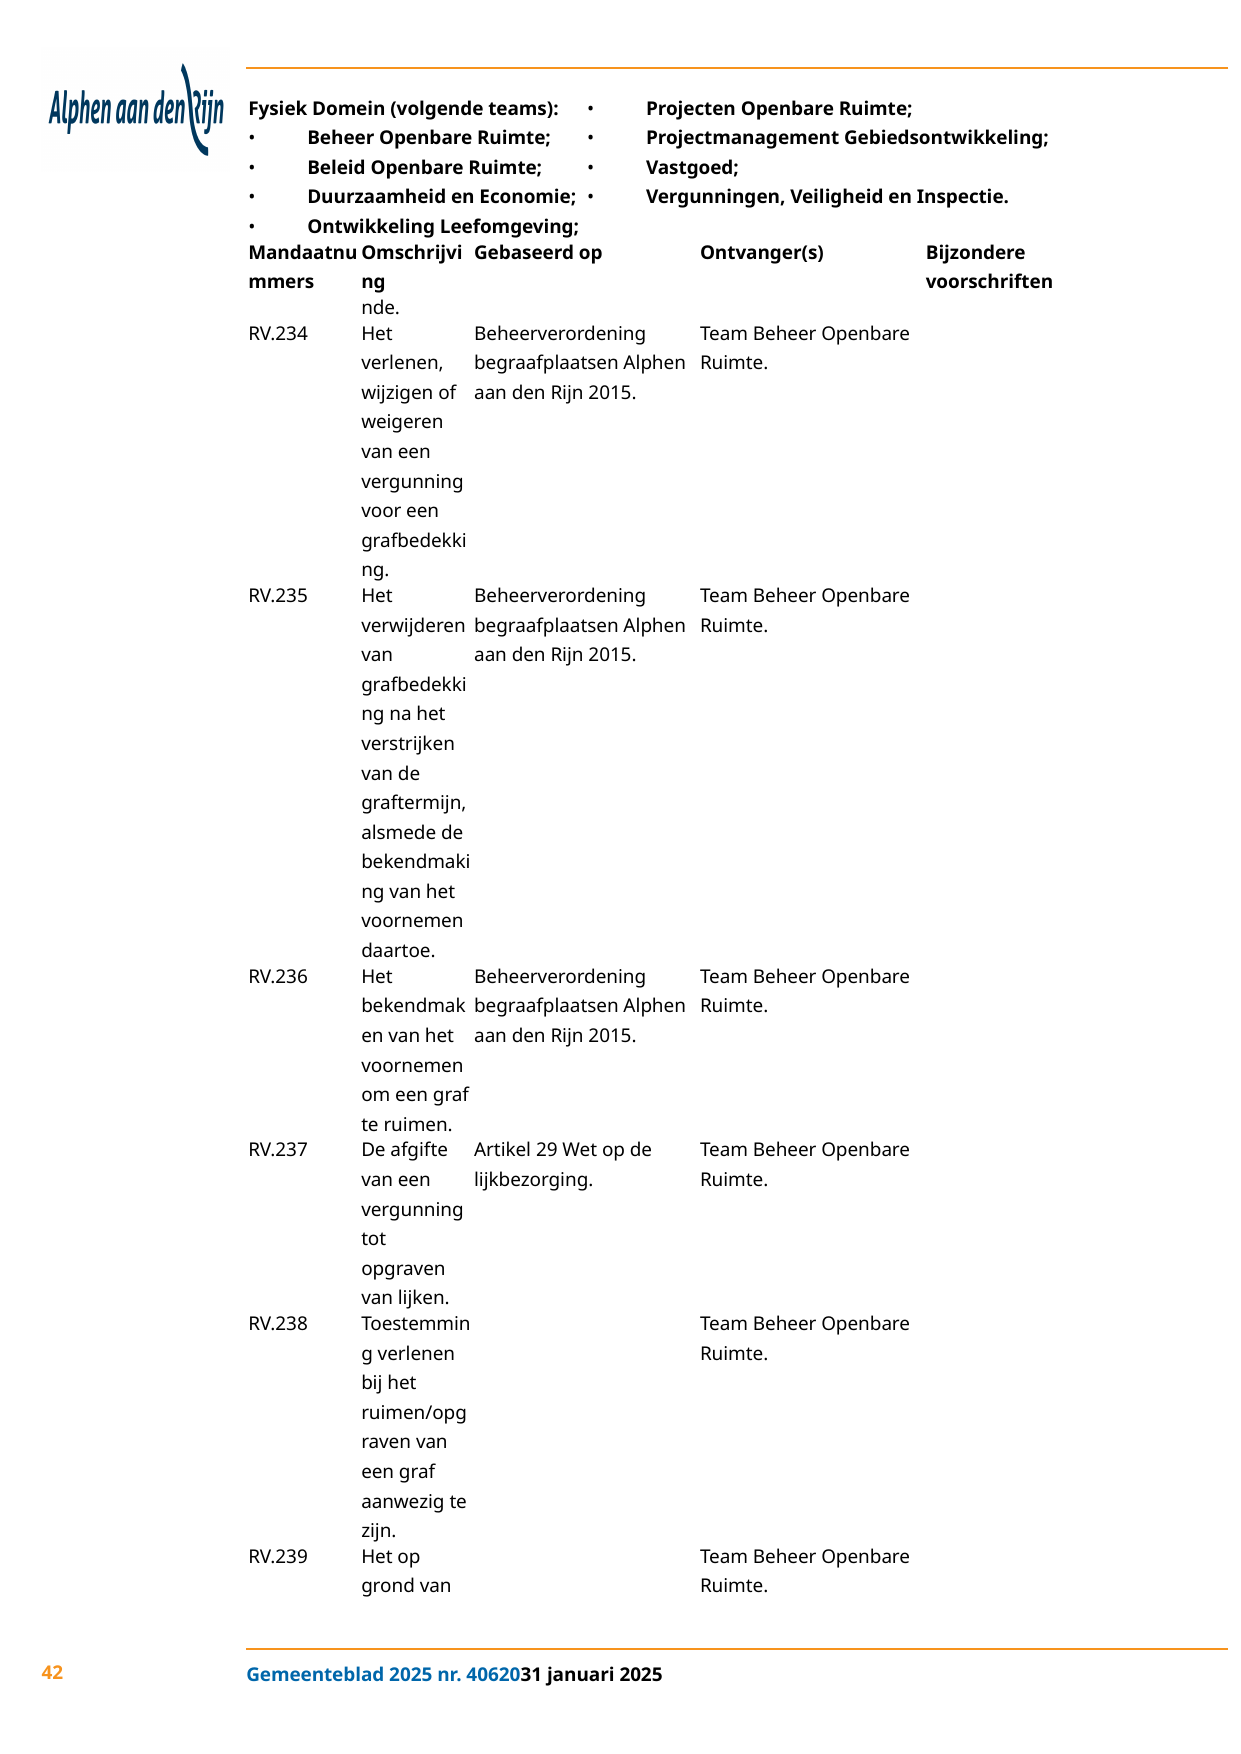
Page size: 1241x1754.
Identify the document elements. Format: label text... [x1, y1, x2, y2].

table_cell Het verwijderen van grafbedekking na het verstrijken van de graftermijn, alsmede de bekendmaking van het voornemen daartoe. [361, 582, 474, 963]
table_cell De afgifte van een vergunning tot opgraven van lijken. [361, 1137, 474, 1310]
table_cell [926, 1543, 1152, 1598]
table_cell [474, 1310, 700, 1543]
table_cell Team Beheer Openbare Ruimte. [700, 582, 926, 963]
table_cell [926, 1137, 1152, 1310]
table_cell [926, 1310, 1152, 1543]
table_cell Gebaseerd op [474, 239, 700, 294]
table_cell RV.234 [248, 320, 361, 582]
table_cell Ontvanger(s) [700, 239, 926, 294]
table_cell [474, 294, 700, 320]
table_cell Mandaatnummers [248, 239, 361, 294]
table_cell Het bekendmaken van het voornemen om een graf te ruimen. [361, 963, 474, 1137]
table_cell Omschrijving [361, 239, 474, 294]
table_cell RV.238 [248, 1310, 361, 1543]
table_cell nde. [361, 294, 474, 320]
table_cell Team Beheer Openbare Ruimte. [700, 963, 926, 1137]
table_cell Toestemming verlenen bij het ruimen/opgraven van een graf aanwezig te zijn. [361, 1310, 474, 1543]
table_cell Het op grond van [361, 1543, 474, 1598]
table_cell [926, 963, 1152, 1137]
table_cell [926, 294, 1152, 320]
table_cell Bijzondere voorschriften [926, 239, 1152, 294]
table_cell [248, 294, 361, 320]
table_cell Team Beheer Openbare Ruimte. [700, 1137, 926, 1310]
table_cell Beheerverordening begraafplaatsen Alphen aan den Rijn 2015. [474, 582, 700, 963]
table_cell [926, 582, 1152, 963]
table_header Projecten Openbare Ruimte; Projectmanagement Gebiedsontwikkeling; Vastgoed; Vergunningen, Veiligheid en Inspectie. [587, 95, 1152, 239]
table_header Fysiek Domein (volgende teams): Beheer Openbare Ruimte; Beleid Openbare Ruimte; Duurzaamheid en Economie; Ontwikkeling Leefomgeving; [248, 95, 587, 239]
table_cell RV.239 [248, 1543, 361, 1598]
table_cell Het verlenen, wijzigen of weigeren van een vergunning voor een grafbedekking. [361, 320, 474, 582]
table_cell Beheerverordening begraafplaatsen Alphen aan den Rijn 2015. [474, 963, 700, 1137]
table_cell Team Beheer Openbare Ruimte. [700, 1543, 926, 1598]
table_cell Team Beheer Openbare Ruimte. [700, 320, 926, 582]
table_cell RV.235 [248, 582, 361, 963]
table_cell [926, 320, 1152, 582]
table_cell Beheerverordening begraafplaatsen Alphen aan den Rijn 2015. [474, 320, 700, 582]
picture [41, 47, 231, 172]
table_cell RV.237 [248, 1137, 361, 1310]
table_cell [700, 294, 926, 320]
table_cell Artikel 29 Wet op de lijkbezorging. [474, 1137, 700, 1310]
table_cell RV.236 [248, 963, 361, 1137]
table_cell [474, 1543, 700, 1598]
table_cell Team Beheer Openbare Ruimte. [700, 1310, 926, 1543]
